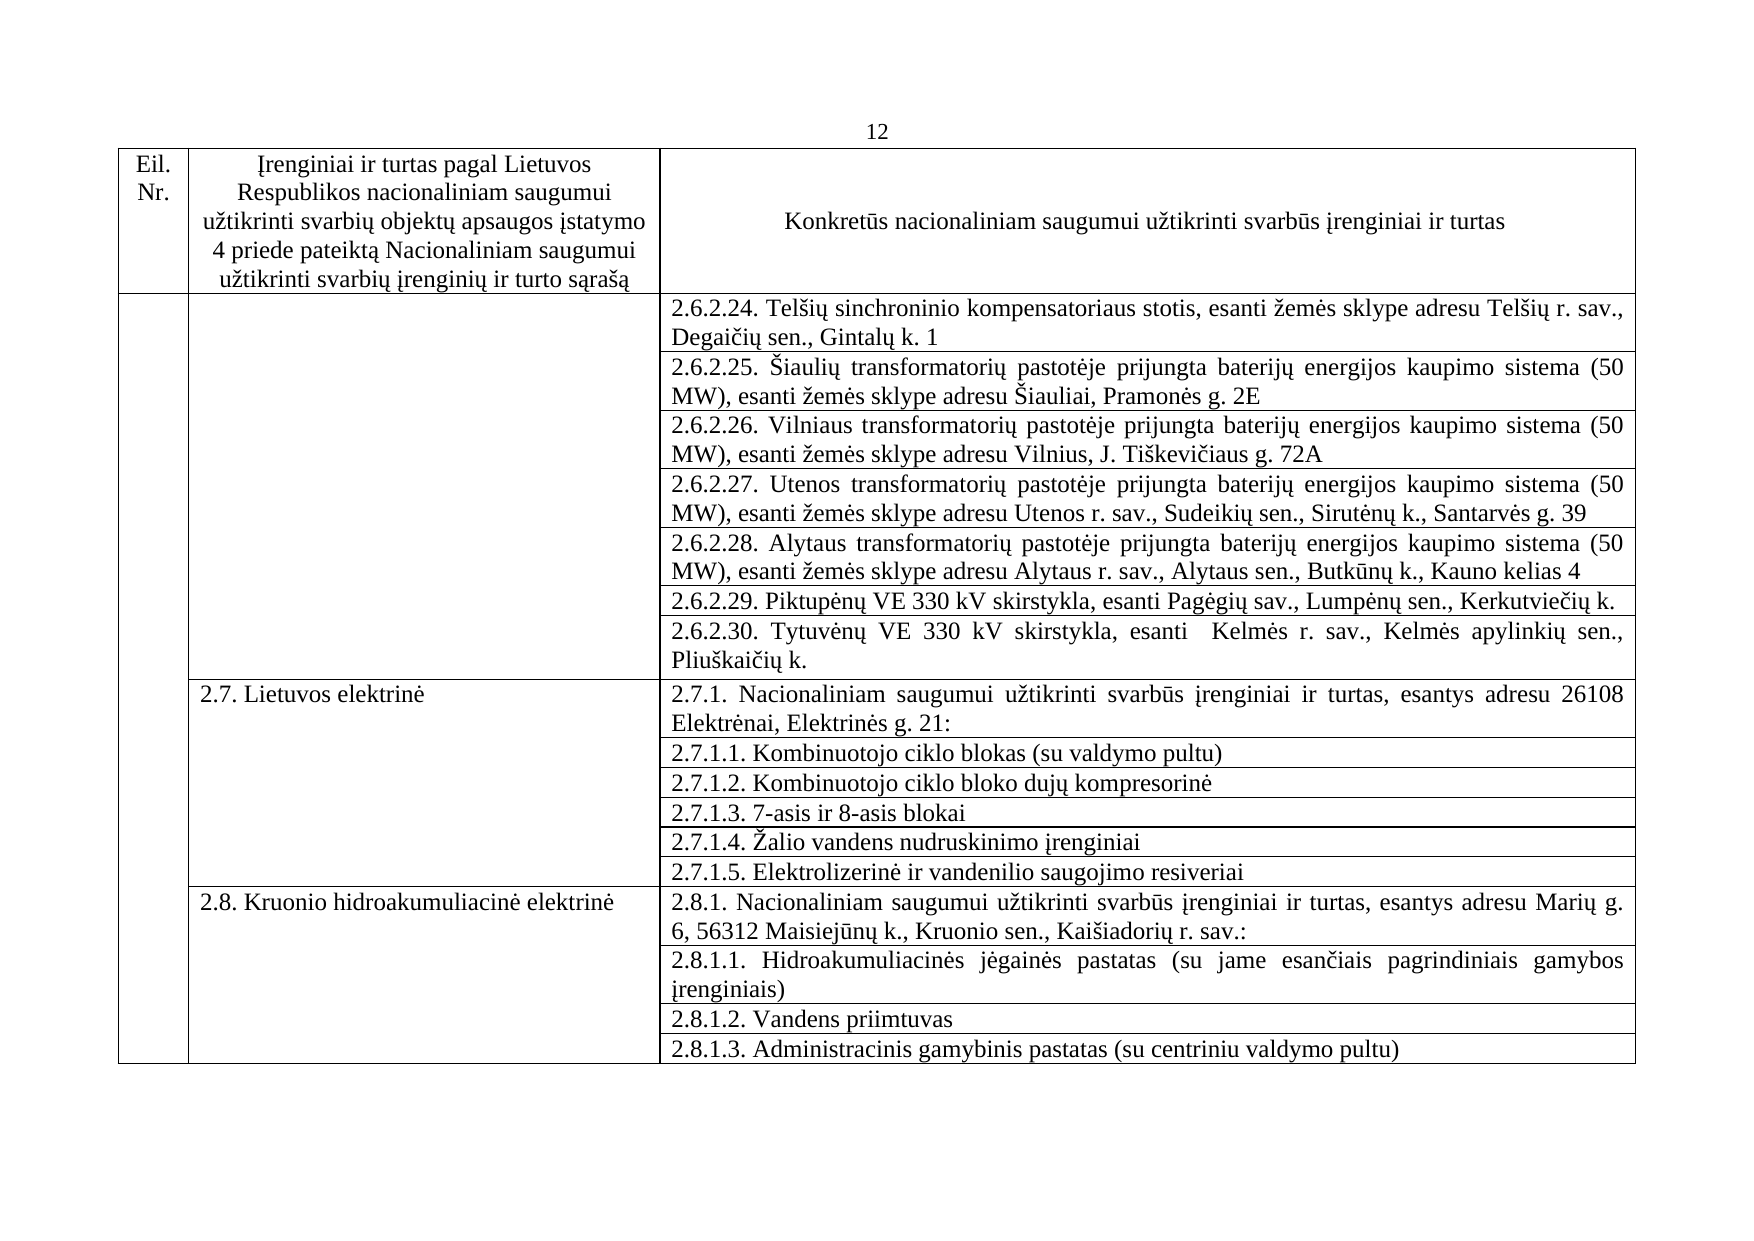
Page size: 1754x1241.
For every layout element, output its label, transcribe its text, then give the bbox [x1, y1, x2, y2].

table_cell 2.7.1.4. Žalio vandens nudruskinimo įrenginiai [661, 828, 1635, 856]
table_cell 2.8.1.1. Hidroakumuliacinės jėgainės pastatas (su jame esančiais pagrindiniais gamybos įrenginiais) [661, 946, 1635, 1003]
table_cell 2.6.2.26. Vilniaus transformatorių pastotėje prijungta baterijų energijos kaupimo sistema (50 MW), esanti žemės sklype adresu Vilnius, J. Tiškevičiaus g. 72A [661, 411, 1635, 468]
table_cell 2.6.2.29. Piktupėnų VE 330 kV skirstykla, esanti Pagėgių sav., Lumpėnų sen., Kerkutviečių k. [661, 586, 1635, 615]
table_cell 2.8.1.3. Administracinis gamybinis pastatas (su centriniu valdymo pultu) [661, 1034, 1635, 1063]
table_cell 2.6.2.25. Šiaulių transformatorių pastotėje prijungta baterijų energijos kaupimo sistema (50 MW), esanti žemės sklype adresu Šiauliai, Pramonės g. 2E [661, 352, 1635, 409]
table_cell 2.7.1. Nacionaliniam saugumui užtikrinti svarbūs įrenginiai ir turtas, esantys adresu 26108 Elektrėnai, Elektrinės g. 21: [661, 680, 1635, 737]
table_cell 2.8. Kruonio hidroakumuliacinė elektrinė [189, 887, 659, 1063]
table_header Konkretūs nacionaliniam saugumui užtikrinti svarbūs įrenginiai ir turtas [661, 149, 1635, 292]
table_header Eil. Nr. [119, 149, 188, 292]
table_cell 2.7.1.5. Elektrolizerinė ir vandenilio saugojimo resiveriai [661, 857, 1635, 886]
table_cell 2.7. Lietuvos elektrinė [189, 680, 659, 886]
table_cell [119, 294, 188, 1063]
table_cell 2.6.2.27. Utenos transformatorių pastotėje prijungta baterijų energijos kaupimo sistema (50 MW), esanti žemės sklype adresu Utenos r. sav., Sudeikių sen., Sirutėnų k., Santarvės g. 39 [661, 469, 1635, 527]
table_cell 2.8.1. Nacionaliniam saugumui užtikrinti svarbūs įrenginiai ir turtas, esantys adresu Marių g. 6, 56312 Maisiejūnų k., Kruonio sen., Kaišiadorių r. sav.: [661, 887, 1635, 944]
table_cell 2.6.2.30. Tytuvėnų VE 330 kV skirstykla, esanti Kelmės r. sav., Kelmės apylinkių sen., Pliuškaičių k. [661, 616, 1635, 678]
table_cell 2.6.2.24. Telšių sinchroninio kompensatoriaus stotis, esanti žemės sklype adresu Telšių r. sav., Degaičių sen., Gintalų k. 1 [661, 294, 1635, 351]
table_cell 2.7.1.3. 7-asis ir 8-asis blokai [661, 798, 1635, 826]
table_cell 2.7.1.1. Kombinuotojo ciklo blokas (su valdymo pultu) [661, 738, 1635, 767]
table_cell 2.6.2.28. Alytaus transformatorių pastotėje prijungta baterijų energijos kaupimo sistema (50 MW), esanti žemės sklype adresu Alytaus r. sav., Alytaus sen., Butkūnų k., Kauno kelias 4 [661, 528, 1635, 585]
table_cell 2.7.1.2. Kombinuotojo ciklo bloko dujų kompresorinė [661, 768, 1635, 797]
table_cell [189, 294, 659, 678]
table_cell 2.8.1.2. Vandens priimtuvas [661, 1004, 1635, 1033]
table_header Įrenginiai ir turtas pagal Lietuvos Respublikos nacionaliniam saugumui užtikrinti svarbių objektų apsaugos įstatymo 4 priede pateiktą Nacionaliniam saugumui užtikrinti svarbių įrenginių ir turto sąrašą [189, 149, 659, 292]
